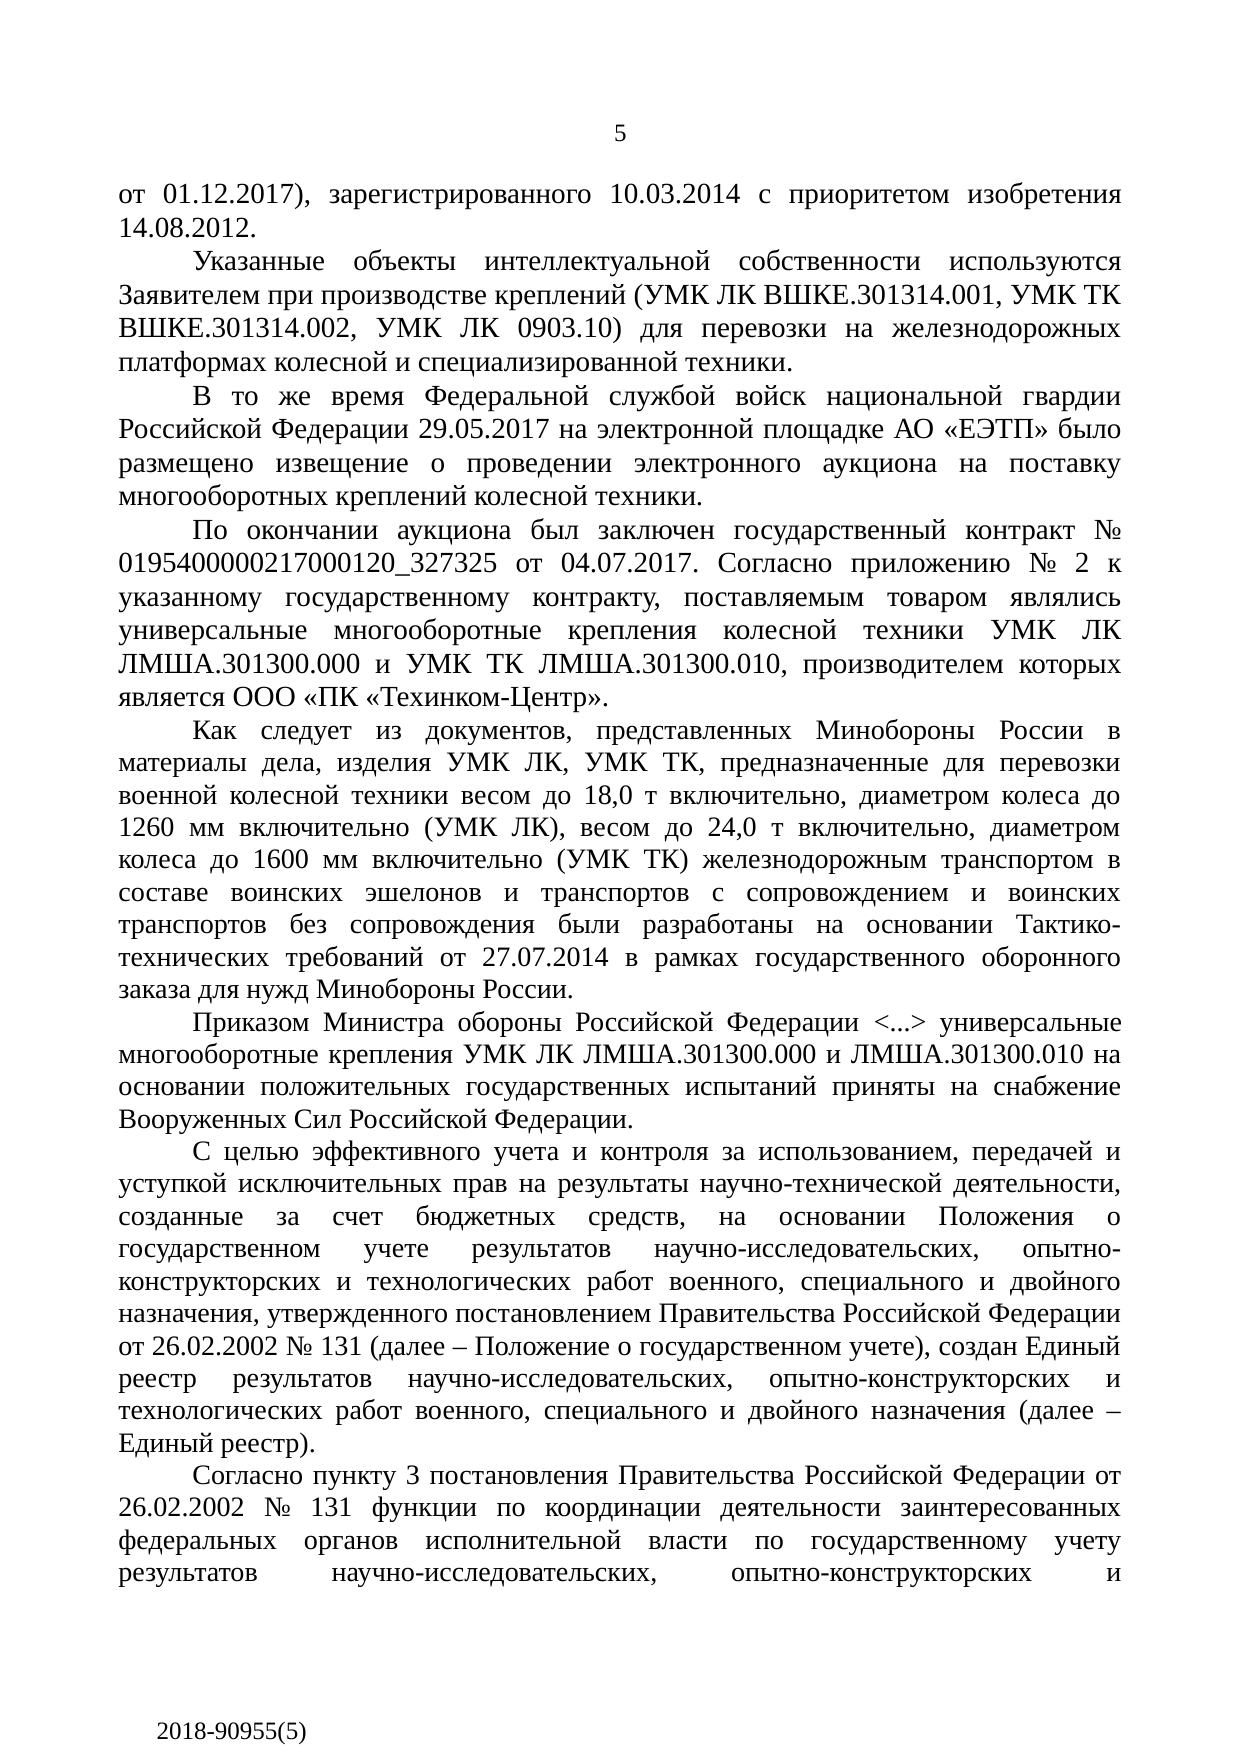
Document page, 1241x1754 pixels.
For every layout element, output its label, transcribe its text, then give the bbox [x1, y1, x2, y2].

text По окончании аукциона был заключен государственный контракт № 0195400000217000120_327325 от 04.07.2017. Согласно приложению № 2 к указанному государственному контракту, поставляемым товаром являлись универсальные многооборотные крепления колесной техники УМК ЛК ЛМША.301300.000 и УМК ТК ЛМША.301300.010, производителем которых является ООО «ПК «Техинком-Центр». [118, 512, 1122, 713]
text Приказом Министра обороны Российской Федерации <...> универсальные многооборотные крепления УМК ЛК ЛМША.301300.000 и ЛМША.301300.010 на основании положительных государственных испытаний приняты на снабжение Вооруженных Сил Российской Федерации. [118, 1004, 1122, 1134]
text Как следует из документов, представленных Минобороны России в материалы дела, изделия УМК ЛК, УМК ТК, предназначенные для перевозки военной колесной техники весом до 18,0 т включительно, диаметром колеса до 1260 мм включительно (УМК ЛК), весом до 24,0 т включительно, диаметром колеса до 1600 мм включительно (УМК ТК) железнодорожным транспортом в составе воинских эшелонов и транспортов с сопровождением и воинских транспортов без сопровождения были разработаны на основании Тактико-технических требований от 27.07.2014 в рамках государственного оборонного заказа для нужд Минобороны России. [118, 713, 1122, 1004]
text от 01.12.2017), зарегистрированного 10.03.2014 с приоритетом изобретения 14.08.2012. [118, 176, 1122, 243]
text В то же время Федеральной службой войск национальной гвардии Российской Федерации 29.05.2017 на электронной площадке АО «ЕЭТП» было размещено извещение о проведении электронного аукциона на поставку многооборотных креплений колесной техники. [118, 378, 1122, 512]
text С целью эффективного учета и контроля за использованием, передачей и уступкой исключительных прав на результаты научно-технической деятельности, созданные за счет бюджетных средств, на основании Положения о государственном учете результатов научно-исследовательских, опытно-конструкторских и технологических работ военного, специального и двойного назначения, утвержденного постановлением Правительства Российской Федерации от 26.02.2002 № 131 (далее – Положение о государственном учете), создан Единый реестр результатов научно-исследовательских, опытно-конструкторских и технологических работ военного, специального и двойного назначения (далее – Единый реестр). [118, 1134, 1122, 1458]
text Согласно пункту 3 постановления Правительства Российской Федерации от 26.02.2002 № 131 функции по координации деятельности заинтересованных федеральных органов исполнительной власти по государственному учету результатов научно-исследовательских, опытно-конструкторских и [118, 1458, 1122, 1588]
text Указанные объекты интеллектуальной собственности используются Заявителем при производстве креплений (УМК ЛК ВШКЕ.301314.001, УМК ТК ВШКЕ.301314.002, УМК ЛК 0903.10) для перевозки на железнодорожных платформах колесной и специализированной техники. [118, 243, 1122, 378]
